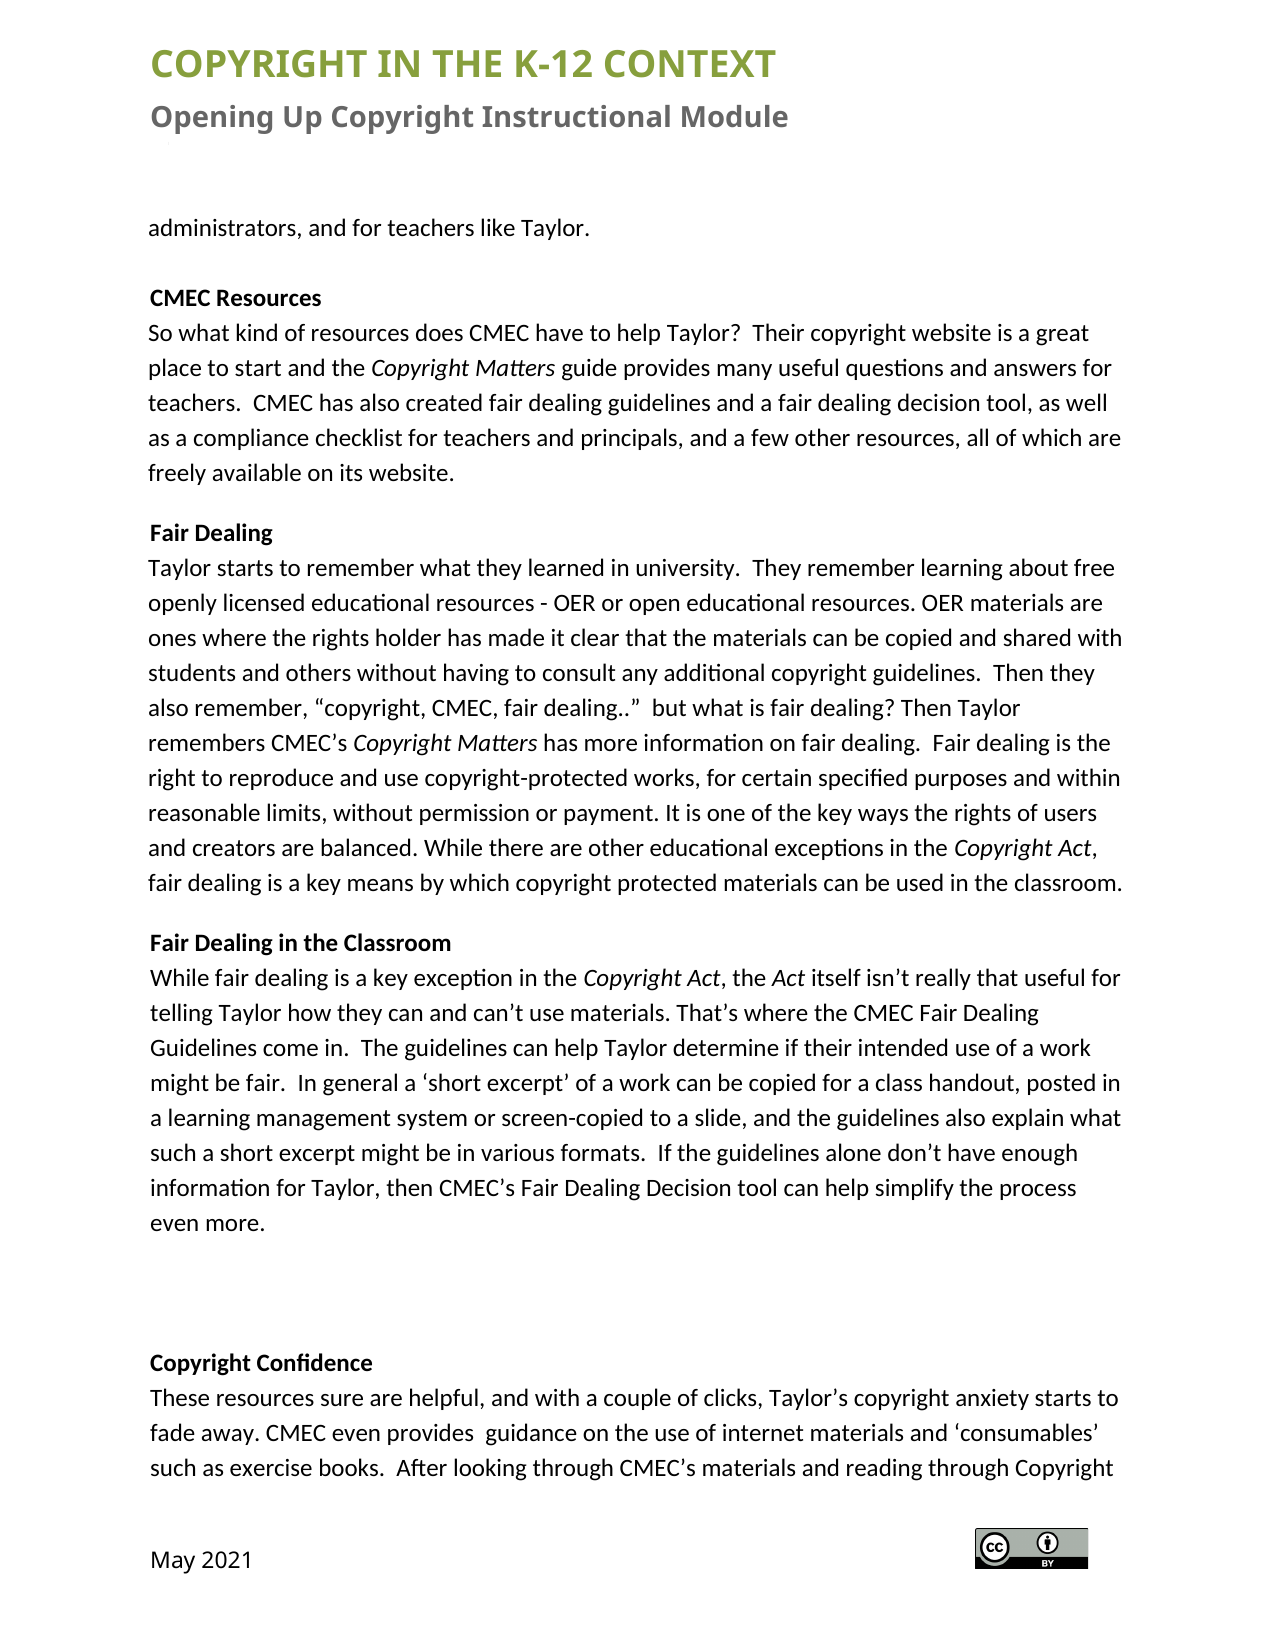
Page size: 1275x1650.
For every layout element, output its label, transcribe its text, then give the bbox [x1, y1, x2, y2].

text So what kind of resources does CMEC have to help Taylor? Their copyright website is a great place to start and the Copyright Matters guide provides many useful questions and answers for teachers. CMEC has also created fair dealing guidelines and a fair dealing decision tool, as well as a compliance checklist for teachers and principals, and a few other resources, all of which are freely available on its website. [148, 317, 1125, 487]
text CMEC Resources [150, 282, 1125, 312]
text Fair Dealing in the Classroom [150, 927, 1125, 957]
text These resources sure are helpful, and with a couple of clicks, Taylor’s copyright anxiety starts to fade away. CMEC even provides guidance on the use of internet materials and ‘consumables’ such as exercise books. After looking through CMEC’s materials and reading through Copyright [150, 1382, 1125, 1482]
text Copyright Confidence [150, 1347, 1125, 1377]
text administrators, and for teachers like Taylor. [148, 212, 1125, 242]
text Fair Dealing [150, 517, 1125, 547]
picture [975, 1528, 1089, 1569]
text While fair dealing is a key exception in the Copyright Act, the Act itself isn’t really that useful for telling Taylor how they can and can’t use materials. That’s where the CMEC Fair Dealing Guidelines come in. The guidelines can help Taylor determine if their intended use of a work might be fair. In general a ‘short excerpt’ of a work can be copied for a class handout, posted in a learning management system or screen-copied to a slide, and the guidelines also explain what such a short excerpt might be in various formats. If the guidelines alone don’t have enough information for Taylor, then CMEC’s Fair Dealing Decision tool can help simplify the process even more. [150, 962, 1125, 1237]
text Taylor starts to remember what they learned in university. They remember learning about free openly licensed educational resources - OER or open educational resources. OER materials are ones where the rights holder has made it clear that the materials can be copied and shared with students and others without having to consult any additional copyright guidelines. Then they also remember, “copyright, CMEC, fair dealing..” but what is fair dealing? Then Taylor remembers CMEC’s Copyright Matters has more information on fair dealing. Fair dealing is the right to reproduce and use copyright-protected works, for certain specified purposes and within reasonable limits, without permission or payment. It is one of the key ways the rights of users and creators are balanced. While there are other educational exceptions in the Copyright Act, fair dealing is a key means by which copyright protected materials can be used in the classroom. [148, 552, 1125, 897]
